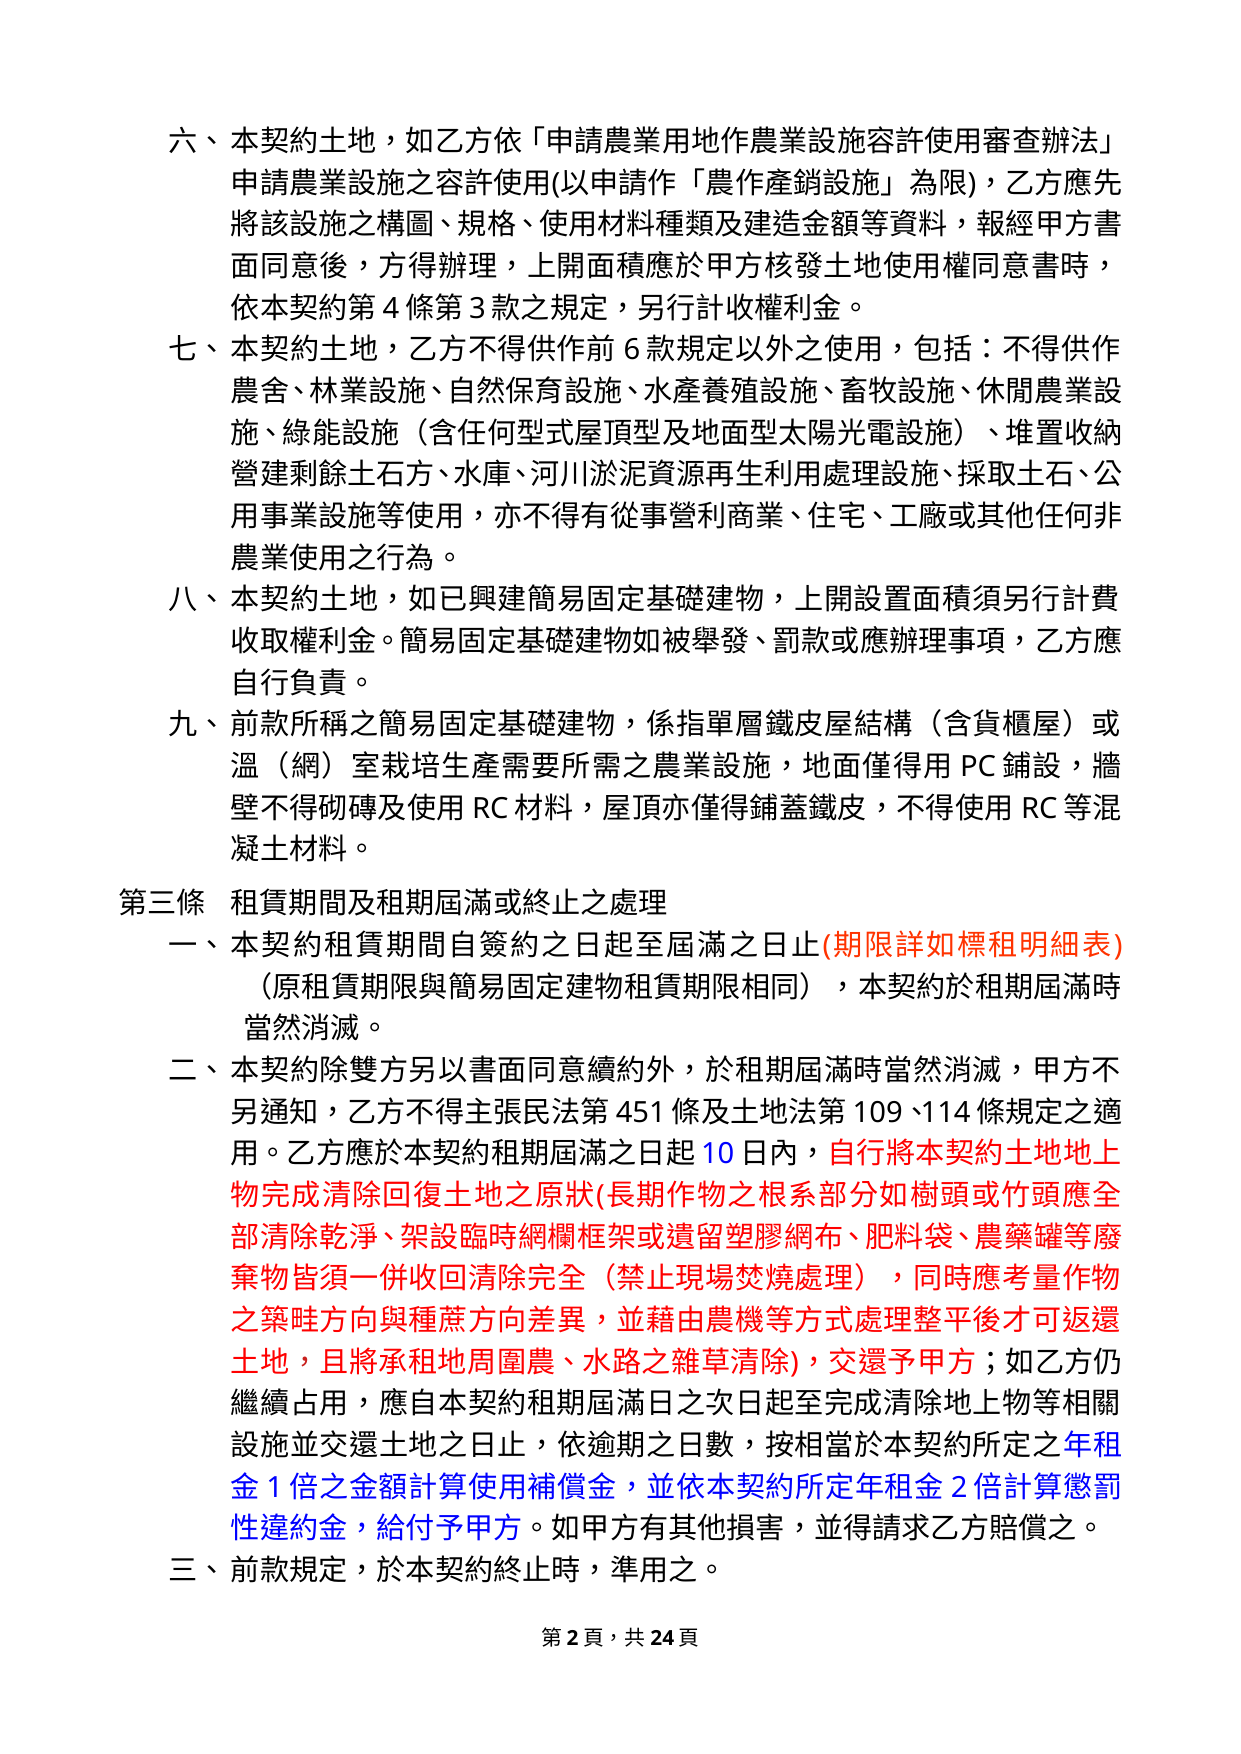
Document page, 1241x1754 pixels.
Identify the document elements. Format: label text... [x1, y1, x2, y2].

list 租賃期間及租期屆滿或終止之處理 [118, 881, 1122, 922]
list 本契約租賃期間自簽約之日起至屆滿之日止(期限詳如標租明細表)（原租賃期限與簡易固定建物租賃期限相同），本契約於租期屆滿時當然消滅。 [168, 922, 1122, 1047]
list 本契約土地，乙方不得供作前6款規定以外之使用，包括：不得供作農舍、林業設施、自然保育設施、水產養殖設施、畜牧設施、休閒農業設施、綠能設施（含任何型式屋頂型及地面型太陽光電設施）、堆置收納營建剩餘土石方、水庫、河川淤泥資源再生利用處理設施、採取土石、公用事業設施等使用，亦不得有從事營利商業、住宅、工廠或其他任何非農業使用之行為。 [168, 326, 1122, 576]
list 本契約土地，如乙方依「申請農業用地作農業設施容許使用審查辦法」申請農業設施之容許使用(以申請作「農作產銷設施」為限)，乙方應先將該設施之構圖、規格、使用材料種類及建造金額等資料，報經甲方書面同意後，方得辦理，上開面積應於甲方核發土地使用權同意書時，依本契約第4條第3款之規定，另行計收權利金。 [168, 118, 1122, 326]
list 本契約除雙方另以書面同意續約外，於租期屆滿時當然消滅，甲方不另通知，乙方不得主張民法第451條及土地法第109、114條規定之適用。乙方應於本契約租期屆滿之日起10日內，自行將本契約土地地上物完成清除回復土地之原狀(長期作物之根系部分如樹頭或竹頭應全部清除乾淨、架設臨時網欄框架或遺留塑膠網布、肥料袋、農藥罐等廢棄物皆須一併收回清除完全（禁止現場焚燒處理），同時應考量作物之築畦方向與種蔗方向差異，並藉由農機等方式處理整平後才可返還土地，且將承租地周圍農、水路之雜草清除)，交還予甲方；如乙方仍繼續占用，應自本契約租期屆滿日之次日起至完成清除地上物等相關設施並交還土地之日止，依逾期之日數，按相當於本契約所定之年租金1倍之金額計算使用補償金，並依本契約所定年租金2倍計算懲罰性違約金，給付予甲方。如甲方有其他損害，並得請求乙方賠償之。 [168, 1047, 1122, 1547]
list 本契約土地，如已興建簡易固定基礎建物，上開設置面積須另行計費收取權利金。簡易固定基礎建物如被舉發、罰款或應辦理事項，乙方應自行負責。 [168, 576, 1122, 701]
list 前款規定，於本契約終止時，準用之。 [168, 1547, 1122, 1589]
list 前款所稱之簡易固定基礎建物，係指單層鐵皮屋結構（含貨櫃屋）或溫（網）室栽培生產需要所需之農業設施，地面僅得用PC鋪設，牆壁不得砌磚及使用RC材料，屋頂亦僅得鋪蓋鐵皮，不得使用RC等混凝土材料。 [168, 701, 1122, 868]
